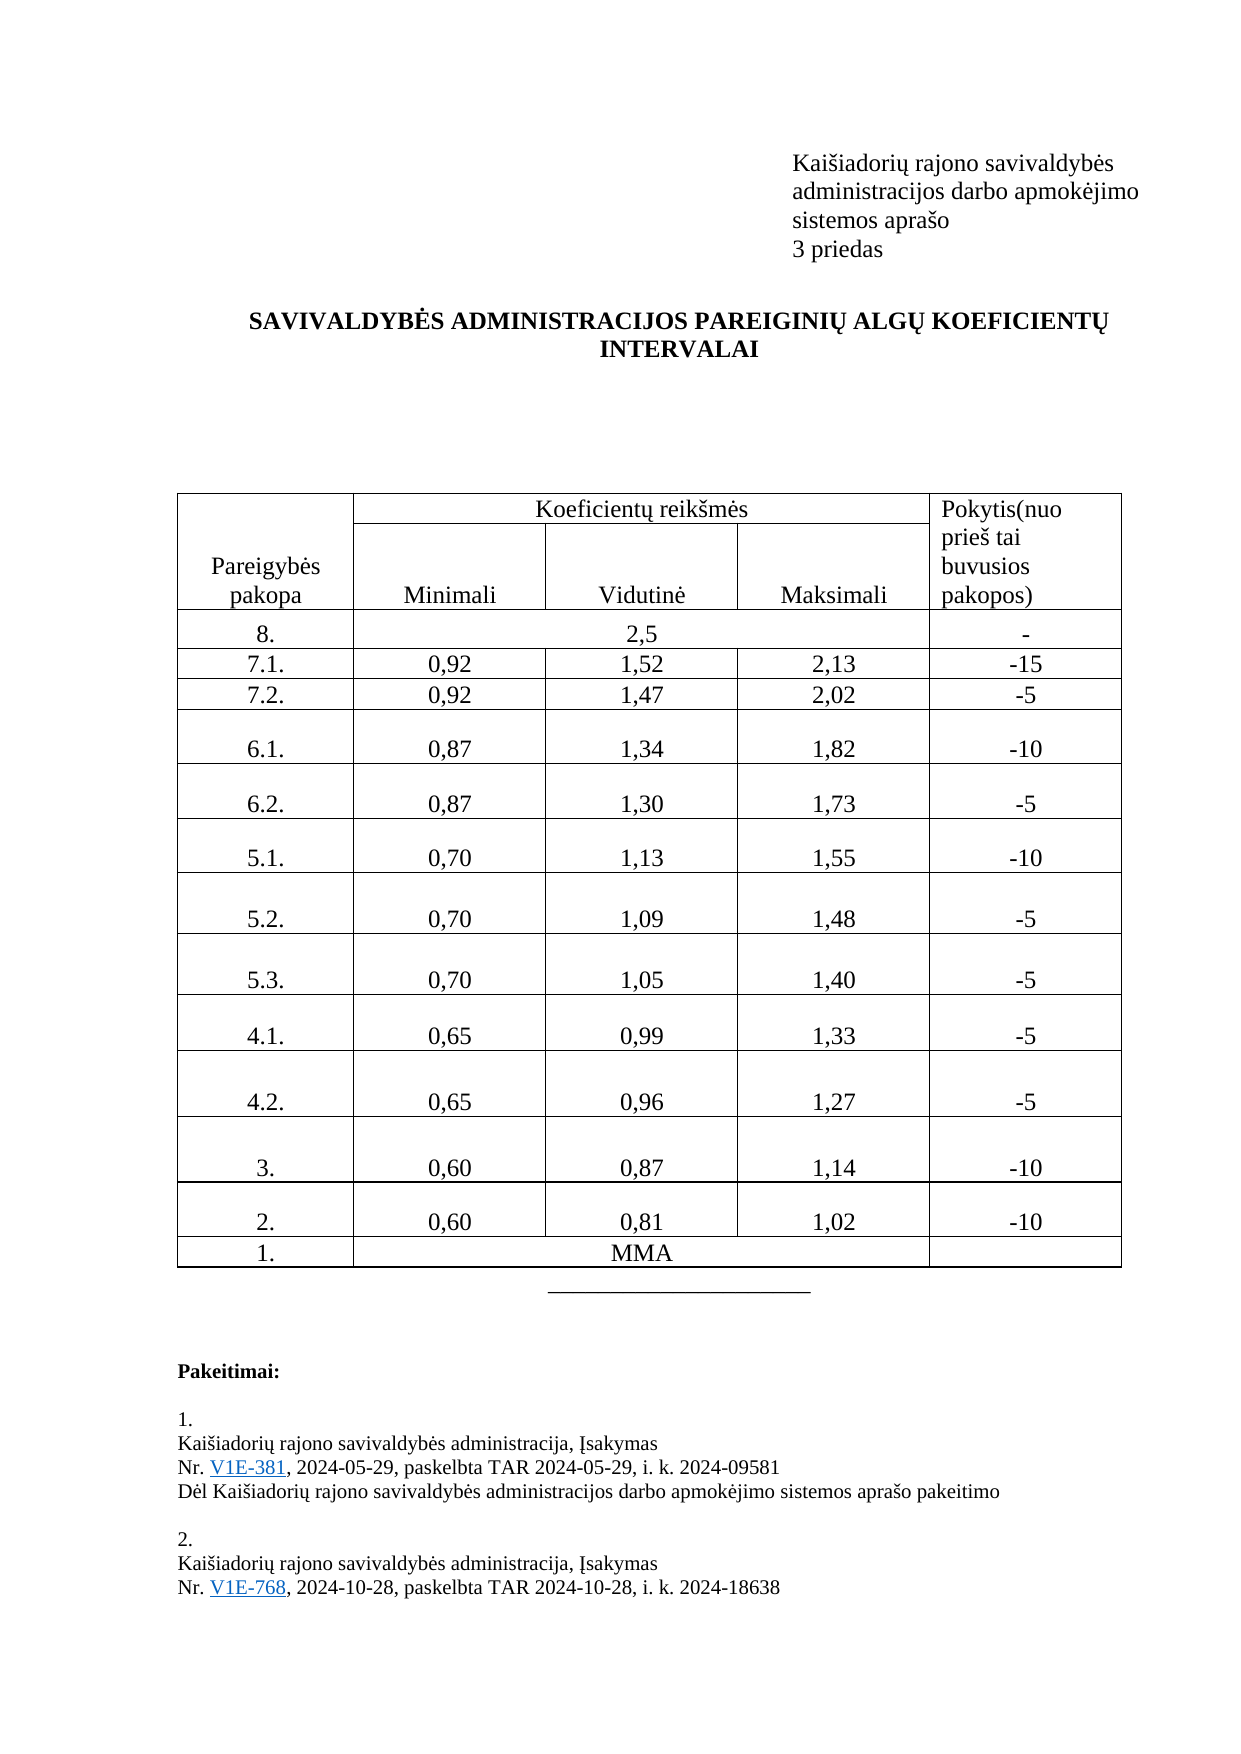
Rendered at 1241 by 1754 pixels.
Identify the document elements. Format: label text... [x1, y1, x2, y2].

table_cell 0,87 [546, 1117, 737, 1181]
table_cell -5 [930, 995, 1121, 1050]
table_cell -10 [930, 1183, 1121, 1236]
table_cell 1,73 [738, 764, 929, 817]
text _____________________ [177, 1267, 1181, 1296]
table_cell -5 [930, 934, 1121, 994]
table_cell 0,92 [354, 679, 545, 708]
table_cell 0,99 [546, 995, 737, 1050]
table_cell -10 [930, 710, 1121, 763]
table_cell 5.1. [178, 819, 353, 872]
table_cell 1,40 [738, 934, 929, 994]
table_cell 1,05 [546, 934, 737, 994]
table_cell 1,48 [738, 873, 929, 933]
text Nr. V1E-381, 2024-05-29, paskelbta TAR 2024-05-29, i. k. 2024-09581 [177, 1455, 1181, 1479]
table_cell 1,55 [738, 819, 929, 872]
table_cell 0,60 [354, 1183, 545, 1236]
table_cell 5.3. [178, 934, 353, 994]
table_cell -15 [930, 649, 1121, 678]
table_cell 1,14 [738, 1117, 929, 1181]
table_cell 0,92 [354, 649, 545, 678]
table_cell 1,82 [738, 710, 929, 763]
table_cell Minimali [354, 524, 545, 609]
table_cell 1,27 [738, 1051, 929, 1116]
text Pakeitimai: [177, 1359, 1181, 1383]
table_cell 0,96 [546, 1051, 737, 1116]
table_cell -10 [930, 819, 1121, 872]
table_cell - [930, 610, 1121, 648]
table_cell -10 [930, 1117, 1121, 1181]
table_cell 2,02 [738, 679, 929, 708]
table_cell 0,70 [354, 934, 545, 994]
table_cell 2,13 [738, 649, 929, 678]
table_cell Maksimali [738, 524, 929, 609]
table_cell -5 [930, 764, 1121, 817]
table_cell 7.2. [178, 679, 353, 708]
table_header Pareigybės pakopa [178, 494, 353, 609]
text Kaišiadorių rajono savivaldybės [792, 148, 1181, 176]
table_cell 0,60 [354, 1117, 545, 1181]
text Nr. V1E-768, 2024-10-28, paskelbta TAR 2024-10-28, i. k. 2024-18638 [177, 1575, 1181, 1599]
text SAVIVALDYBĖS ADMINISTRACIJOS PAREIGINIŲ ALGŲ KOEFICIENTŲ INTERVALAI [177, 306, 1181, 363]
table_cell 1,02 [738, 1183, 929, 1236]
table_cell 6.2. [178, 764, 353, 817]
table_cell 3. [178, 1117, 353, 1181]
table_cell MMA [354, 1237, 929, 1266]
table_cell 1,30 [546, 764, 737, 817]
table_cell -5 [930, 679, 1121, 708]
text administracijos darbo apmokėjimo [792, 176, 1181, 205]
table_cell 0,70 [354, 819, 545, 872]
table_cell 5.2. [178, 873, 353, 933]
text 1. [177, 1407, 1181, 1431]
table_cell 6.1. [178, 710, 353, 763]
table_cell 2. [178, 1183, 353, 1236]
text Kaišiadorių rajono savivaldybės administracija, Įsakymas [177, 1431, 1181, 1455]
table_cell 1,52 [546, 649, 737, 678]
table_header Pokytis(nuo prieš tai buvusios pakopos) [930, 494, 1121, 609]
table_cell 0,87 [354, 764, 545, 817]
table_cell -5 [930, 1051, 1121, 1116]
text sistemos aprašo [792, 205, 1181, 234]
table_cell 8. [178, 610, 353, 648]
table_cell 4.2. [178, 1051, 353, 1116]
table_cell 1,09 [546, 873, 737, 933]
table_cell 0,81 [546, 1183, 737, 1236]
table_cell 1. [178, 1237, 353, 1266]
table_cell 0,70 [354, 873, 545, 933]
table_cell [930, 1237, 1121, 1266]
table_header Koeficientų reikšmės [354, 494, 929, 522]
table_cell 0,65 [354, 1051, 545, 1116]
table_cell Vidutinė [546, 524, 737, 609]
table_cell 0,65 [354, 995, 545, 1050]
text Kaišiadorių rajono savivaldybės administracija, Įsakymas [177, 1551, 1181, 1575]
table_cell 1,34 [546, 710, 737, 763]
table_cell 2,5 [354, 610, 929, 648]
table_cell 1,13 [546, 819, 737, 872]
table_cell 0,87 [354, 710, 545, 763]
text Dėl Kaišiadorių rajono savivaldybės administracijos darbo apmokėjimo sistemos aprašo pakeitimo [177, 1479, 1181, 1503]
text 2. [177, 1527, 1181, 1551]
table_cell 1,47 [546, 679, 737, 708]
table_cell 7.1. [178, 649, 353, 678]
table_cell 4.1. [178, 995, 353, 1050]
table_cell 1,33 [738, 995, 929, 1050]
text 3 priedas [792, 234, 1181, 263]
table_cell -5 [930, 873, 1121, 933]
